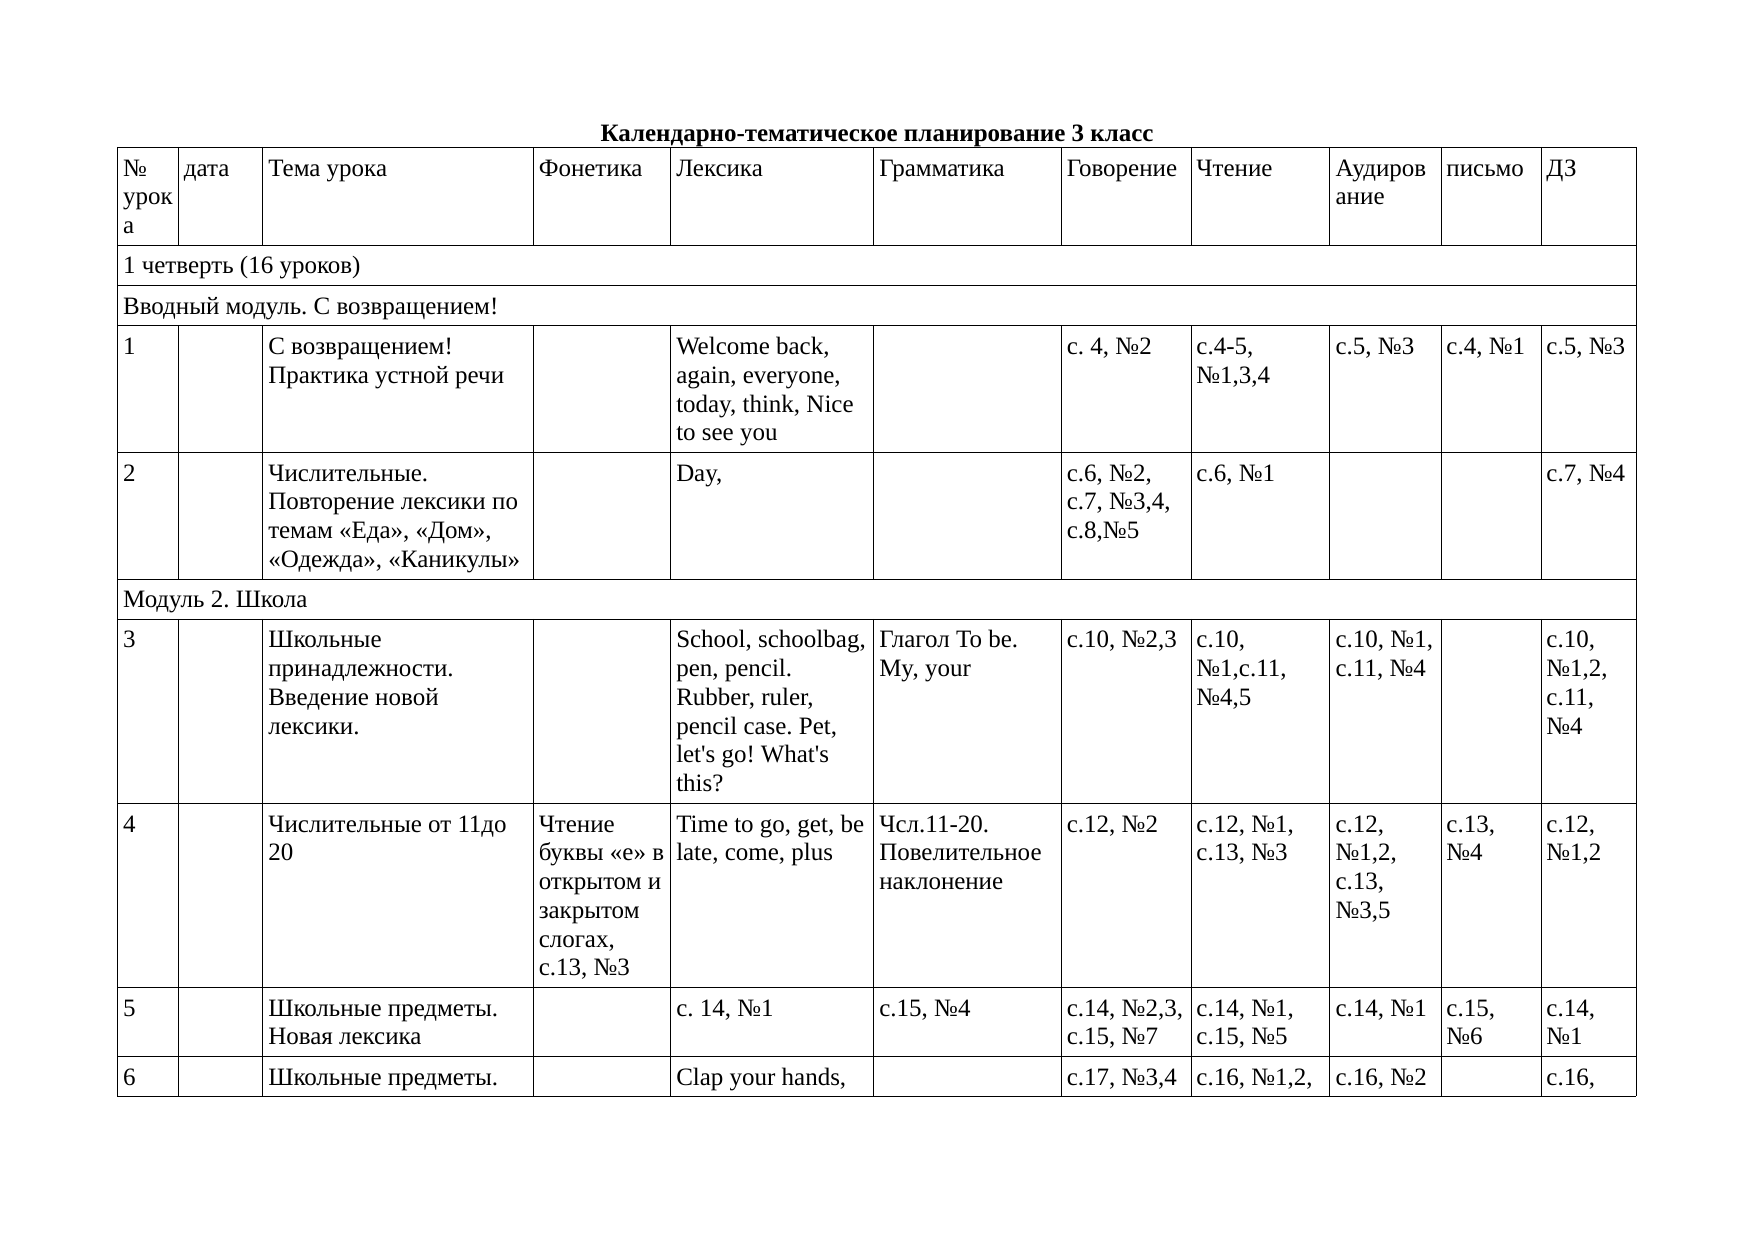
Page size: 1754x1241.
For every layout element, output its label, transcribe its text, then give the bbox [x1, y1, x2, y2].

table_header Чтение [1192, 148, 1329, 245]
table_cell [1442, 620, 1541, 803]
table_cell с. 4, №2 [1062, 326, 1191, 452]
table_cell 1 четверть (16 уроков) [118, 246, 1636, 285]
table_cell с.17, №3,4 [1062, 1057, 1191, 1096]
table_header Фонетика [534, 148, 670, 245]
table_cell с.4, №1 [1442, 326, 1541, 452]
text Календарно-тематическое планирование 3 класс [118, 118, 1636, 147]
table_cell с. 14, №1 [671, 988, 873, 1056]
table_cell [1442, 453, 1541, 578]
table_cell с.14, №1 [1330, 988, 1441, 1056]
table_cell Day, [671, 453, 873, 578]
table_cell с.16, №2 [1330, 1057, 1441, 1096]
table_header ДЗ [1542, 148, 1636, 245]
table_cell с.16, №1,2, [1192, 1057, 1329, 1096]
table_cell [179, 988, 262, 1056]
table_cell с.6, №2, с.7, №3,4, с.8,№5 [1062, 453, 1191, 578]
table_cell с.10, №1,2, с.11, №4 [1542, 620, 1636, 803]
table_cell Clap your hands, [671, 1057, 873, 1096]
table_cell [874, 1057, 1061, 1096]
table_cell с.13, №4 [1442, 804, 1541, 987]
table_cell [874, 453, 1061, 578]
table_cell 6 [118, 1057, 178, 1096]
table_cell [179, 620, 262, 803]
table_cell с.5, №3 [1330, 326, 1441, 452]
table_cell Школьные принадлежности. Введение новой лексики. [263, 620, 533, 803]
table_cell с.14, №2,3, с.15, №7 [1062, 988, 1191, 1056]
table_cell [874, 326, 1061, 452]
table_cell с.14, №1 [1542, 988, 1636, 1056]
table_cell с.12, №1, с.13, №3 [1192, 804, 1329, 987]
table_cell 3 [118, 620, 178, 803]
table_cell Числительные от 11до 20 [263, 804, 533, 987]
table_cell с.10, №2,3 [1062, 620, 1191, 803]
table_cell 2 [118, 453, 178, 578]
table_cell С возвращением! Практика устной речи [263, 326, 533, 452]
table_cell с.4-5, №1,3,4 [1192, 326, 1329, 452]
table_cell [534, 988, 670, 1056]
table_header Тема урока [263, 148, 533, 245]
table_cell [179, 1057, 262, 1096]
table_cell [1330, 453, 1441, 578]
table_cell с.14, №1, с.15, №5 [1192, 988, 1329, 1056]
table_cell [534, 326, 670, 452]
table_cell с.12, №1,2, с.13, №3,5 [1330, 804, 1441, 987]
table_header Говорение [1062, 148, 1191, 245]
table_cell Time to go, get, be late, come, plus [671, 804, 873, 987]
table_cell Вводный модуль. С возвращением! [118, 286, 1636, 325]
table_header Лексика [671, 148, 873, 245]
table_header Грамматика [874, 148, 1061, 245]
table_cell с.12, №2 [1062, 804, 1191, 987]
table_cell Модуль 2. Школа [118, 580, 1636, 619]
table_cell с.15, №6 [1442, 988, 1541, 1056]
table_cell [534, 620, 670, 803]
table_cell с.5, №3 [1542, 326, 1636, 452]
table_cell [534, 1057, 670, 1096]
table_cell [179, 804, 262, 987]
table_cell Школьные предметы. [263, 1057, 533, 1096]
table_cell Чсл.11-20. Повелительное наклонение [874, 804, 1061, 987]
table_cell с.15, №4 [874, 988, 1061, 1056]
table_cell Школьные предметы. Новая лексика [263, 988, 533, 1056]
table_cell с.12, №1,2 [1542, 804, 1636, 987]
table_header письмо [1442, 148, 1541, 245]
table_cell с.10, №1,с.11, №4,5 [1192, 620, 1329, 803]
table_cell School, schoolbag, pen, pencil. Rubber, ruler, pencil case. Pet, let's go! What's this? [671, 620, 873, 803]
table_cell 5 [118, 988, 178, 1056]
table_cell Welcome back, again, everyone, today, think, Nice to see you [671, 326, 873, 452]
table_header Аудирование [1330, 148, 1441, 245]
table_cell [534, 453, 670, 578]
table_cell с.16, [1542, 1057, 1636, 1096]
table_cell Числительные. Повторение лексики по темам «Еда», «Дом», «Одежда», «Каникулы» [263, 453, 533, 578]
table_header дата [179, 148, 262, 245]
table_cell Чтение буквы «е» в открытом и закрытом слогах, с.13, №3 [534, 804, 670, 987]
table_cell с.10, №1, с.11, №4 [1330, 620, 1441, 803]
table_cell 1 [118, 326, 178, 452]
table_cell с.7, №4 [1542, 453, 1636, 578]
table_cell [179, 453, 262, 578]
table_cell [1442, 1057, 1541, 1096]
table_cell с.6, №1 [1192, 453, 1329, 578]
table_cell 4 [118, 804, 178, 987]
table_header № урока [118, 148, 178, 245]
table_cell Глагол To be. My, your [874, 620, 1061, 803]
table_cell [179, 326, 262, 452]
